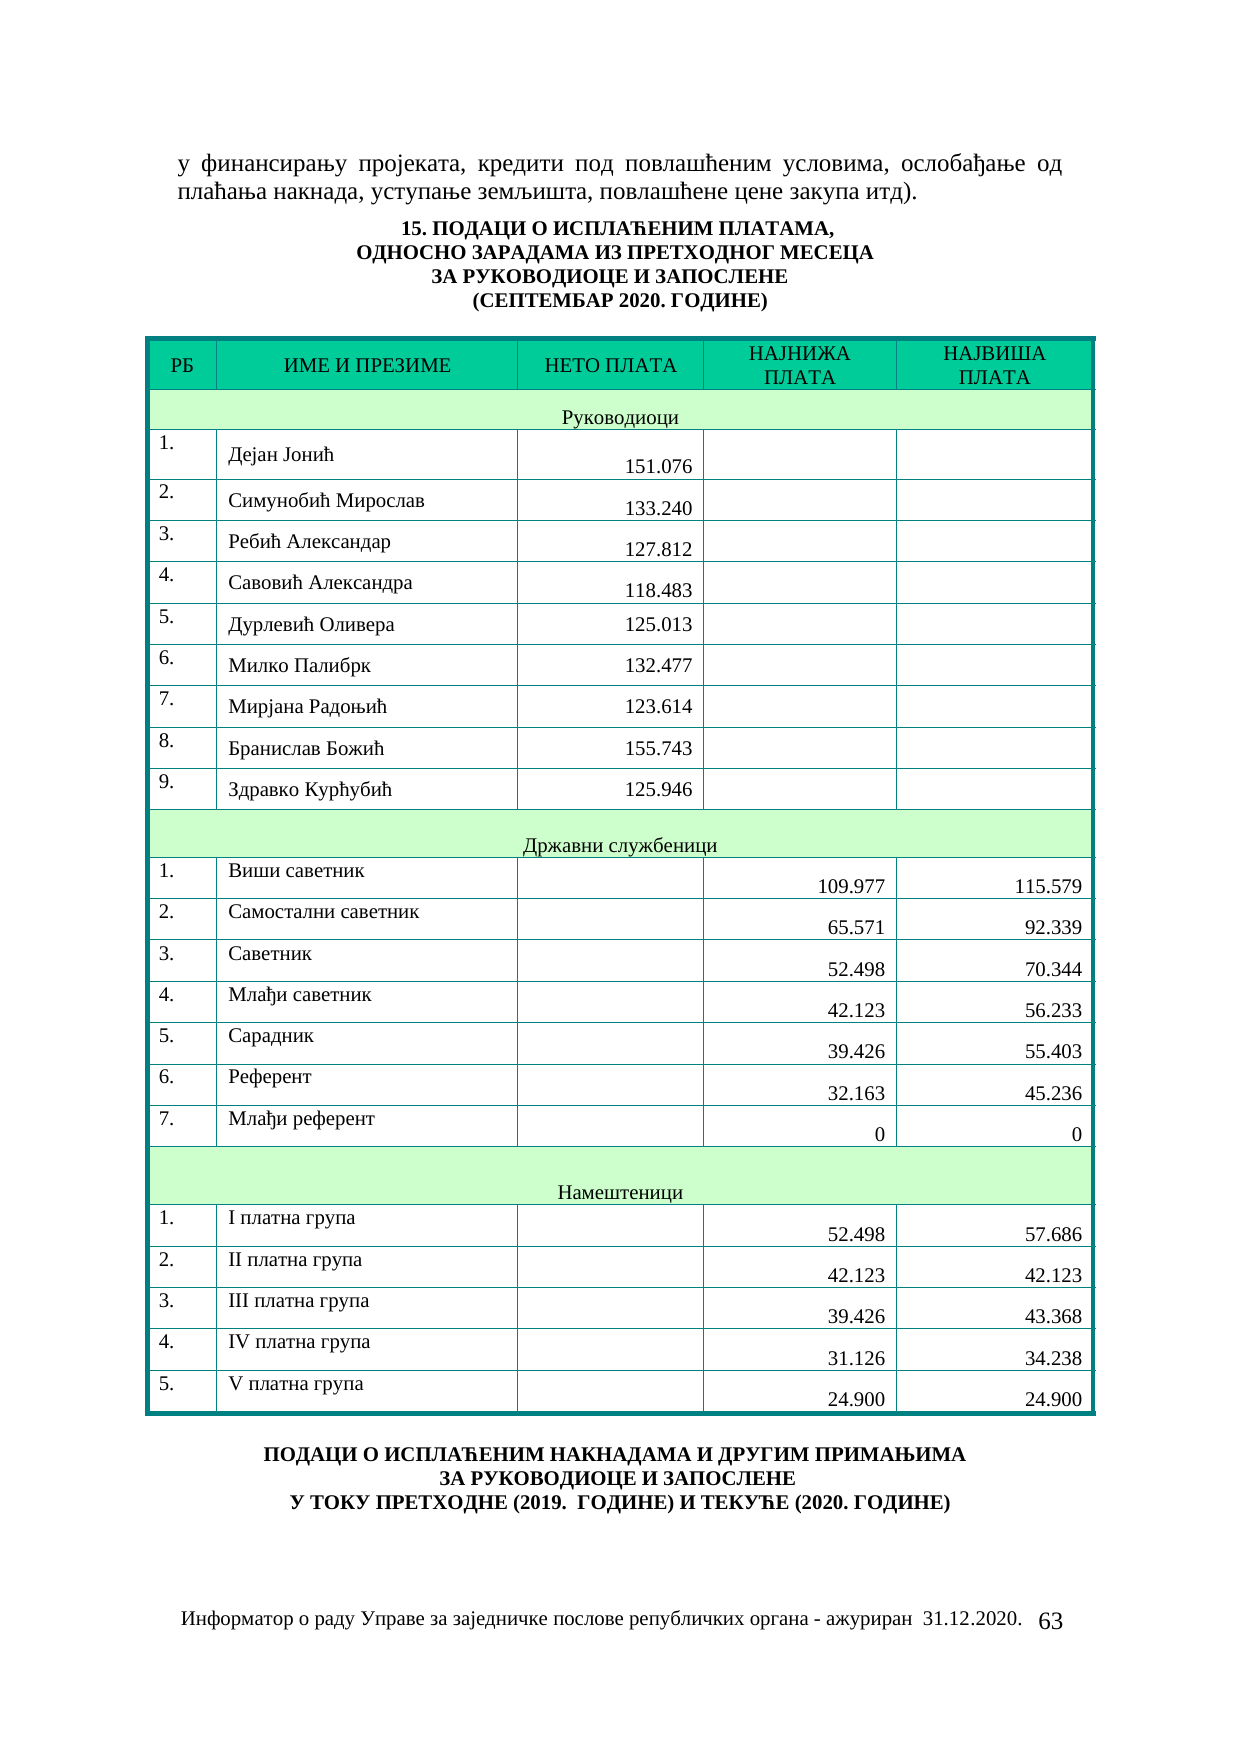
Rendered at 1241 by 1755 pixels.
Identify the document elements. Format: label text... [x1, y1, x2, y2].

table_cell [518, 1023, 703, 1063]
table_cell 52.498 [704, 940, 896, 981]
table_cell IV платна група [217, 1329, 517, 1369]
table_cell 7. [150, 686, 216, 727]
table_cell 3. [150, 521, 216, 561]
table_cell 127.812 [518, 521, 703, 561]
table_cell 8. [150, 728, 216, 768]
table_cell 155.743 [518, 728, 703, 768]
table_cell 5. [150, 604, 216, 644]
table_cell III платна група [217, 1288, 517, 1328]
table_cell Милко Палибрк [217, 645, 517, 685]
table_cell 42.123 [704, 982, 896, 1022]
table_cell [518, 940, 703, 981]
table_cell 1. [150, 1205, 216, 1246]
table_cell 92.339 [897, 899, 1091, 939]
table_cell 125.946 [518, 769, 703, 809]
table_cell 31.126 [704, 1329, 896, 1369]
table_cell [897, 645, 1091, 685]
table_cell Државни службеници [150, 810, 1091, 857]
text ОДНОСНО ЗАРАДАМА ИЗ ПРЕТХОДНОГ МЕСЕЦА [177, 240, 1063, 264]
table_cell 24.900 [704, 1371, 896, 1411]
table_cell Референт [217, 1065, 517, 1105]
text У ТОКУ ПРЕТХОДНЕ (2019. ГОДИНЕ) И ТЕКУЋЕ (2020. ГОДИНЕ) [177, 1490, 1063, 1514]
table_cell 115.579 [897, 858, 1091, 898]
table_cell [518, 899, 703, 939]
table_cell [897, 521, 1091, 561]
table_cell [518, 1288, 703, 1328]
text ЗА РУКОВОДИОЦЕ И ЗАПОСЛЕНЕ [177, 1466, 1063, 1490]
table_cell 0 [704, 1106, 896, 1146]
table_cell [897, 686, 1091, 727]
table_cell 6. [150, 1065, 216, 1105]
table_cell Бранислав Божић [217, 728, 517, 768]
table_header ИМЕ И ПРЕЗИМЕ [217, 341, 517, 389]
text 15. ПОДАЦИ О ИСПЛАЋЕНИМ ПЛАТАМА, [177, 216, 1063, 240]
table_cell [897, 604, 1091, 644]
table_cell 42.123 [897, 1247, 1091, 1287]
table_cell 0 [897, 1106, 1091, 1146]
table_cell Намештеници [150, 1147, 1091, 1204]
table_cell 24.900 [897, 1371, 1091, 1411]
table_cell [518, 982, 703, 1022]
table_cell 1. [150, 430, 216, 478]
table_cell 5. [150, 1371, 216, 1411]
table_cell Руководиоци [150, 390, 1091, 429]
table_cell [518, 1106, 703, 1146]
table_cell [897, 480, 1091, 520]
table_cell [897, 728, 1091, 768]
table_cell 123.614 [518, 686, 703, 727]
table_cell 34.238 [897, 1329, 1091, 1369]
table_cell 39.426 [704, 1023, 896, 1063]
table_cell 118.483 [518, 562, 703, 602]
table_cell 4. [150, 1329, 216, 1369]
table_cell 3. [150, 940, 216, 981]
table_cell 43.368 [897, 1288, 1091, 1328]
table_cell 65.571 [704, 899, 896, 939]
table_cell [704, 521, 896, 561]
table_cell Виши саветник [217, 858, 517, 898]
table_cell [518, 1247, 703, 1287]
table_cell [704, 480, 896, 520]
table_cell [518, 1329, 703, 1369]
text ПОДАЦИ О ИСПЛАЋЕНИМ НАКНАДАМА И ДРУГИМ ПРИМАЊИМА [177, 1442, 1063, 1466]
table_cell 56.233 [897, 982, 1091, 1022]
table_cell II платна група [217, 1247, 517, 1287]
table_cell [897, 562, 1091, 602]
table_cell 2. [150, 1247, 216, 1287]
table_cell [518, 1065, 703, 1105]
table_cell [704, 686, 896, 727]
table_cell 133.240 [518, 480, 703, 520]
table_cell [704, 728, 896, 768]
table_cell 70.344 [897, 940, 1091, 981]
table_cell [704, 562, 896, 602]
table_cell Дејан Јонић [217, 430, 517, 478]
table_cell 132.477 [518, 645, 703, 685]
table_cell [897, 769, 1091, 809]
table_header НАЈНИЖА ПЛАТА [704, 341, 896, 389]
table_cell 5. [150, 1023, 216, 1063]
table_cell Самостални саветник [217, 899, 517, 939]
table_cell 125.013 [518, 604, 703, 644]
table_cell 3. [150, 1288, 216, 1328]
table_cell Сарадник [217, 1023, 517, 1063]
table_cell Савовић Александра [217, 562, 517, 602]
table_cell Саветник [217, 940, 517, 981]
text у финансирању пројеката, кредити под повлашћеним условима, ослобађање од плаћања накнада, уступање земљишта, повлашћене цене закупа итд). [177, 148, 1063, 205]
table_cell Мирјана Радоњић [217, 686, 517, 727]
table_cell 52.498 [704, 1205, 896, 1246]
table_cell 109.977 [704, 858, 896, 898]
table_cell [518, 1205, 703, 1246]
table_cell V платна група [217, 1371, 517, 1411]
table_cell [704, 430, 896, 478]
table_cell 151.076 [518, 430, 703, 478]
table_cell Симунобић Мирослав [217, 480, 517, 520]
table_cell 1. [150, 858, 216, 898]
table_cell Млађи референт [217, 1106, 517, 1146]
table_cell 9. [150, 769, 216, 809]
table_cell Млађи саветник [217, 982, 517, 1022]
table_cell [704, 645, 896, 685]
table_cell Здравко Курћубић [217, 769, 517, 809]
table_cell 32.163 [704, 1065, 896, 1105]
text ЗА РУКОВОДИОЦЕ И ЗАПОСЛЕНЕ [177, 264, 1063, 288]
table_cell 55.403 [897, 1023, 1091, 1063]
text (СЕПТЕМБАР 2020. ГОДИНЕ) [177, 288, 1063, 312]
table_cell 7. [150, 1106, 216, 1146]
table_cell 39.426 [704, 1288, 896, 1328]
table_cell 6. [150, 645, 216, 685]
table_cell [704, 769, 896, 809]
table_header НЕТО ПЛАТА [518, 341, 703, 389]
table_cell [518, 1371, 703, 1411]
table_cell [518, 858, 703, 898]
table_header РБ [150, 341, 216, 389]
table_cell 45.236 [897, 1065, 1091, 1105]
table_cell Ребић Александар [217, 521, 517, 561]
table_cell Дурлевић Оливера [217, 604, 517, 644]
table_cell 4. [150, 982, 216, 1022]
table_cell 42.123 [704, 1247, 896, 1287]
table_cell 2. [150, 899, 216, 939]
table_cell 57.686 [897, 1205, 1091, 1246]
table_cell [704, 604, 896, 644]
table_cell 2. [150, 480, 216, 520]
table_cell [897, 430, 1091, 478]
table_cell I платна група [217, 1205, 517, 1246]
table_header НАЈВИША ПЛАТА [897, 341, 1091, 389]
table_cell 4. [150, 562, 216, 602]
